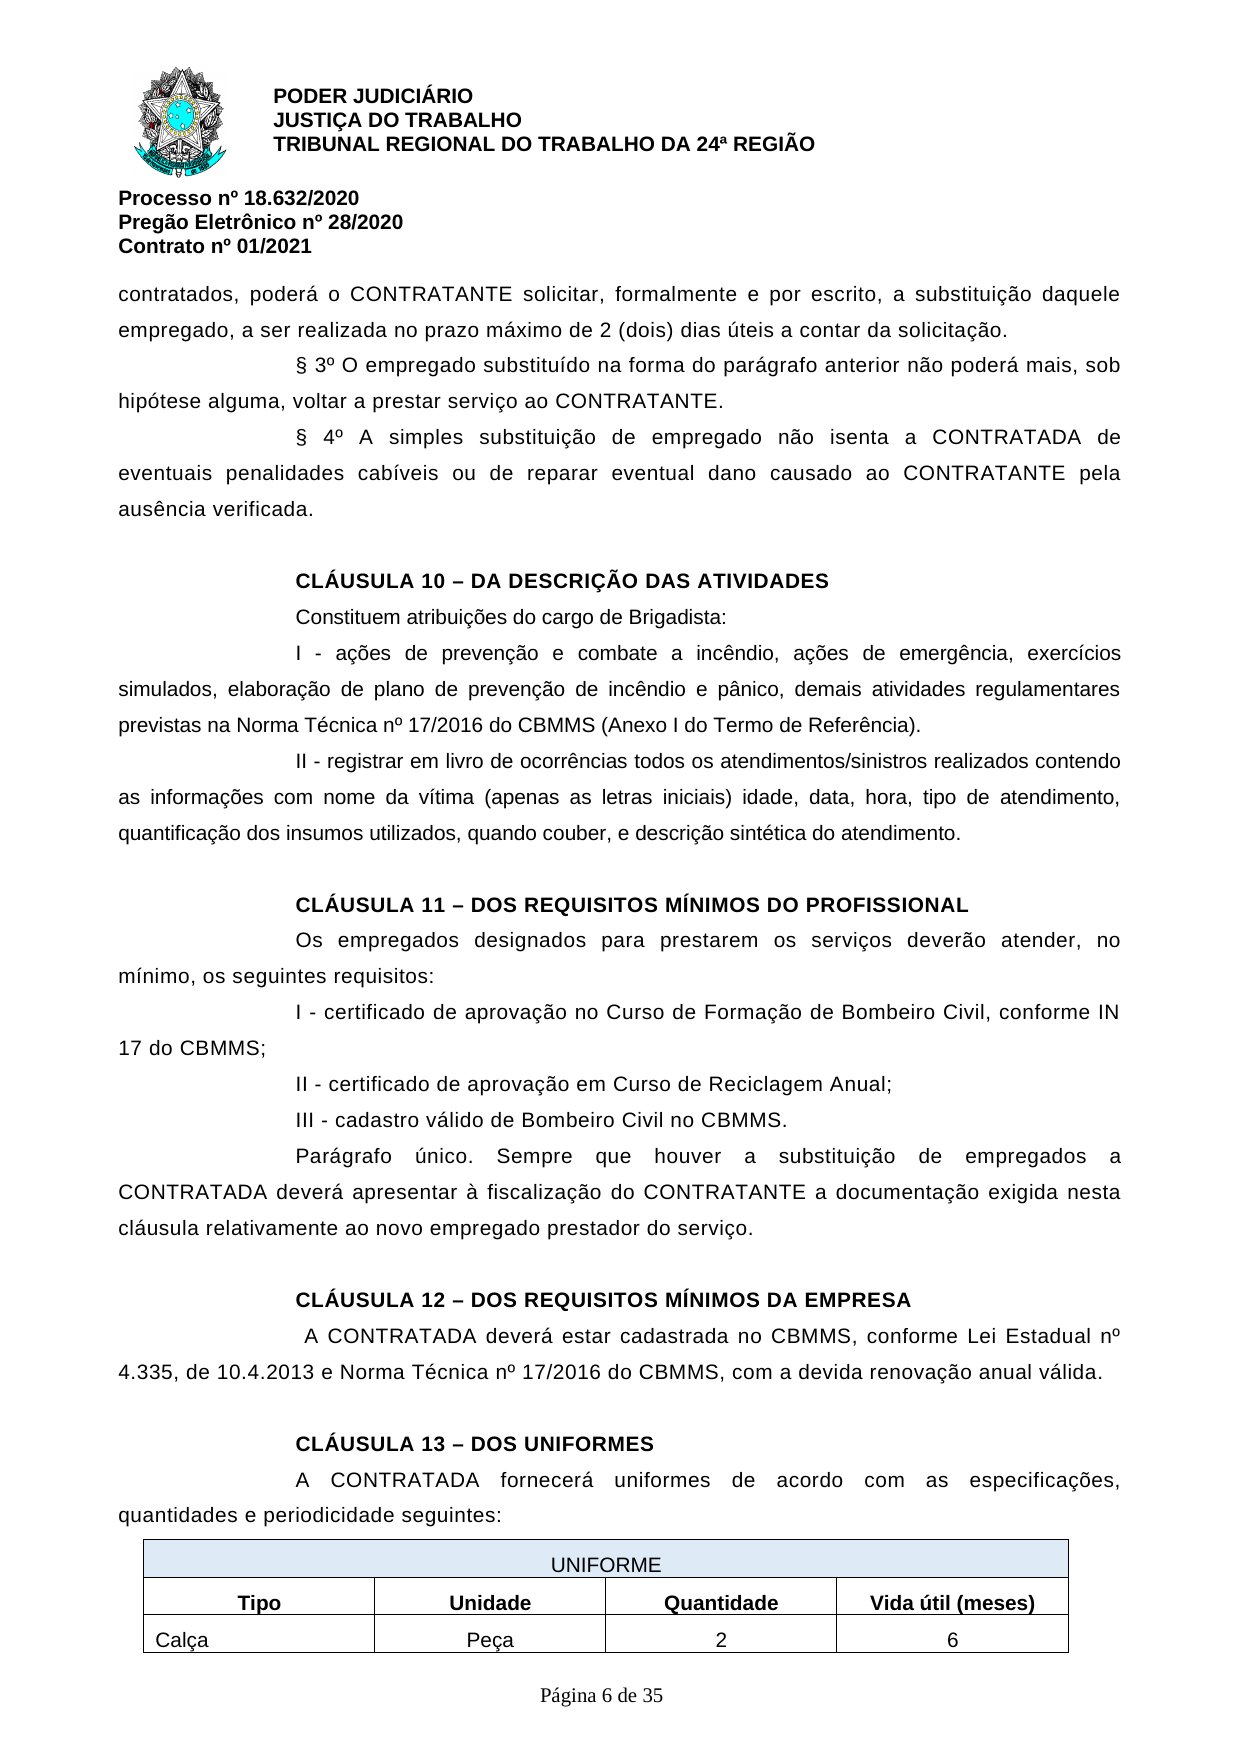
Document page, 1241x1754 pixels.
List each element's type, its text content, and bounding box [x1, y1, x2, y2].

text Parágrafo único. Sempre que houver a substituição de empregados a CONTRATADA deverá apresentar à fiscalização do CONTRATANTE a documentação exigida nesta cláusula relativamente ao novo empregado prestador do serviço. [118, 1144, 1122, 1240]
table_cell Peça [375, 1615, 605, 1652]
table_cell Calça [144, 1615, 374, 1652]
text III - cadastro válido de Bombeiro Civil no CBMMS. [118, 1108, 1122, 1132]
table_cell Quantidade [606, 1578, 836, 1614]
text CLÁUSULA 13 – DOS UNIFORMES [118, 1431, 1122, 1455]
text A CONTRATADA fornecerá uniformes de acordo com as especificações, quantidades e periodicidade seguintes: [118, 1467, 1122, 1527]
text A CONTRATADA deverá estar cadastrada no CBMMS, conforme Lei Estadual nº 4.335, de 10.4.2013 e Norma Técnica nº 17/2016 do CBMMS, com a devida renovação anual válida. [118, 1324, 1122, 1383]
text CLÁUSULA 10 – DA DESCRIÇÃO DAS ATIVIDADES [118, 569, 1122, 593]
text contratados, poderá o CONTRATANTE solicitar, formalmente e por escrito, a substituição daquele empregado, a ser realizada no prazo máximo de 2 (dois) dias úteis a contar da solicitação. [118, 281, 1122, 341]
text § 4º A simples substituição de empregado não isenta a CONTRATADA de eventuais penalidades cabíveis ou de reparar eventual dano causado ao CONTRATANTE pela ausência verificada. [118, 425, 1122, 521]
text § 3º O empregado substituído na forma do parágrafo anterior não poderá mais, sob hipótese alguma, voltar a prestar serviço ao CONTRATANTE. [118, 353, 1122, 413]
table_cell Vida útil (meses) [837, 1578, 1068, 1614]
text Constituem atribuições do cargo de Brigadista: [118, 605, 1122, 629]
table_cell Tipo [144, 1578, 374, 1614]
table_header UNIFORME [144, 1540, 1068, 1577]
table_cell Unidade [375, 1578, 605, 1614]
text I - certificado de aprovação no Curso de Formação de Bombeiro Civil, conforme IN 17 do CBMMS; [118, 1000, 1122, 1060]
text CLÁUSULA 11 – DOS REQUISITOS MÍNIMOS DO PROFISSIONAL [118, 892, 1122, 916]
table_cell 6 [837, 1615, 1068, 1652]
text II - registrar em livro de ocorrências todos os atendimentos/sinistros realizados contendo as informações com nome da vítima (apenas as letras iniciais) idade, data, hora, tipo de atendimento, quantificação dos insumos utilizados, quando couber, e descrição sintética do atendimento. [118, 749, 1122, 844]
picture [133, 66, 228, 178]
text Os empregados designados para prestarem os serviços deverão atender, no mínimo, os seguintes requisitos: [118, 928, 1122, 988]
text II - certificado de aprovação em Curso de Reciclagem Anual; [118, 1072, 1122, 1096]
table_cell 2 [606, 1615, 836, 1652]
text I - ações de prevenção e combate a incêndio, ações de emergência, exercícios simulados, elaboração de plano de prevenção de incêndio e pânico, demais atividades regulamentares previstas na Norma Técnica nº 17/2016 do CBMMS (Anexo I do Termo de Referência). [118, 641, 1122, 737]
text CLÁUSULA 12 – DOS REQUISITOS MÍNIMOS DA EMPRESA [118, 1288, 1122, 1312]
